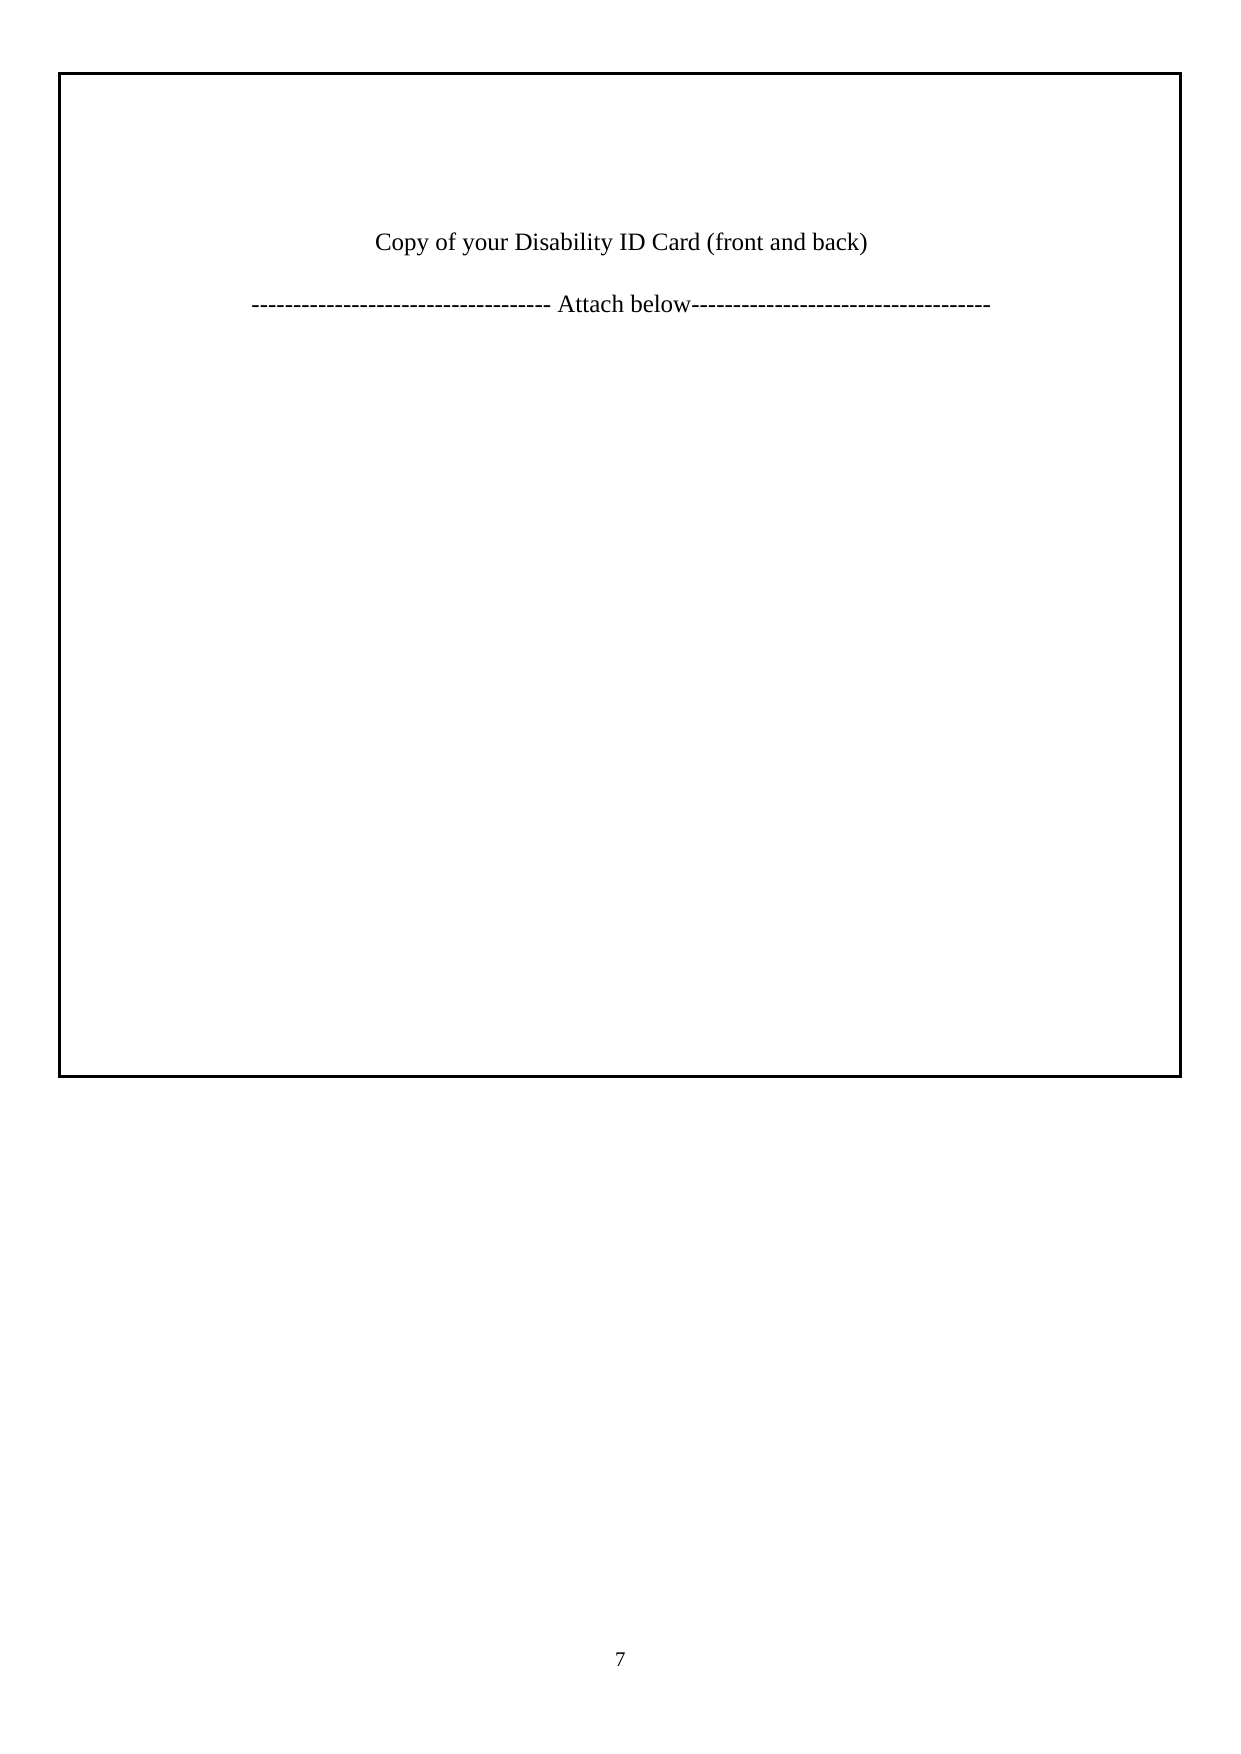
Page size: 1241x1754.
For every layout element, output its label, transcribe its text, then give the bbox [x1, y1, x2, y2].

table_header Copy of your Disability ID Card (front and back) ------------------------------------ Attach below------------------------------------ [61, 75, 1179, 1075]
